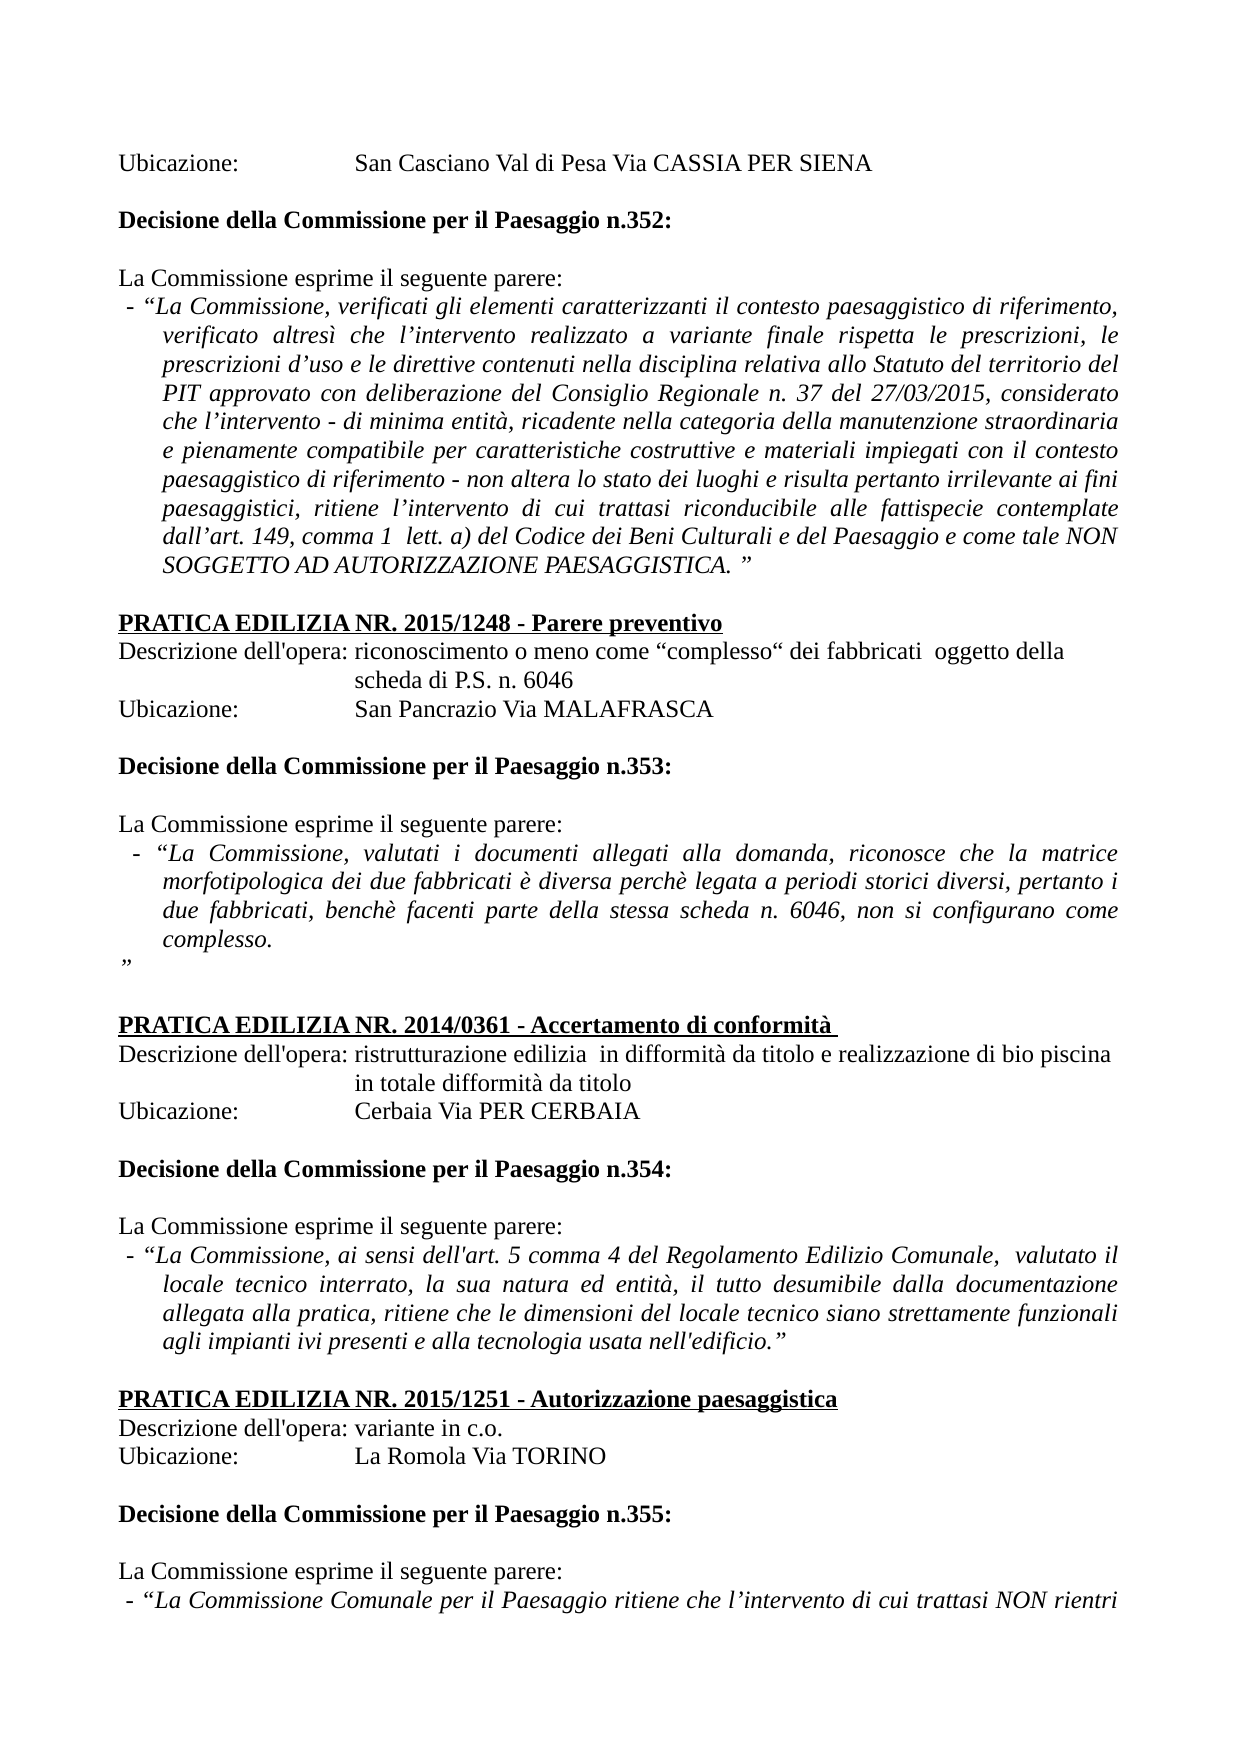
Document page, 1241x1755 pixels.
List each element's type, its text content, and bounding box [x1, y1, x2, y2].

text Decisione della Commissione per il Paesaggio n.352: [118, 205, 1122, 234]
text La Commissione esprime il seguente parere: [118, 1211, 1122, 1240]
text Ubicazione: San Casciano Val di Pesa Via CASSIA PER SIENA [118, 148, 1122, 176]
text - “La Commissione, verificati gli elementi caratterizzanti il contesto paesaggistico di riferimento, verificato altresì che l’intervento realizzato a variante finale rispetta le prescrizioni, le prescrizioni d’uso e le direttive contenuti nella disciplina relativa allo Statuto del territorio del PIT approvato con deliberazione del Consiglio Regionale n. 37 del 27/03/2015, considerato che l’intervento - di minima entità, ricadente nella categoria della manutenzione straordinaria e pienamente compatibile per caratteristiche costruttive e materiali impiegati con il contesto paesaggistico di riferimento - non altera lo stato dei luoghi e risulta pertanto irrilevante ai fini paesaggistici, ritiene l’intervento di cui trattasi riconducibile alle fattispecie contemplate dall’art. 149, comma 1 lett. a) del Codice dei Beni Culturali e del Paesaggio e come tale NON SOGGETTO AD AUTORIZZAZIONE PAESAGGISTICA. ” [118, 291, 1122, 579]
text La Commissione esprime il seguente parere: [118, 809, 1122, 838]
text La Commissione esprime il seguente parere: [118, 1556, 1122, 1585]
text ” [118, 953, 1122, 981]
text Decisione della Commissione per il Paesaggio n.353: [118, 751, 1122, 780]
text Descrizione dell'opera: variante in c.o. [118, 1413, 1122, 1441]
text Ubicazione: San Pancrazio Via MALAFRASCA [118, 694, 1122, 723]
text Descrizione dell'opera: ristrutturazione edilizia in difformità da titolo e realizzazione di bio piscina in totale difformità da titolo [118, 1039, 1122, 1096]
text Ubicazione: La Romola Via TORINO [118, 1441, 1122, 1470]
text PRATICA EDILIZIA NR. 2015/1251 - Autorizzazione paesaggistica [118, 1384, 1122, 1413]
text - “La Commissione, ai sensi dell'art. 5 comma 4 del Regolamento Edilizio Comunale, valutato il locale tecnico interrato, la sua natura ed entità, il tutto desumibile dalla documentazione allegata alla pratica, ritiene che le dimensioni del locale tecnico siano strettamente funzionali agli impianti ivi presenti e alla tecnologia usata nell'edificio.” [118, 1240, 1122, 1355]
text Decisione della Commissione per il Paesaggio n.355: [118, 1499, 1122, 1528]
text Descrizione dell'opera: riconoscimento o meno come “complesso“ dei fabbricati oggetto della scheda di P.S. n. 6046 [118, 636, 1122, 694]
text Ubicazione: Cerbaia Via PER CERBAIA [118, 1096, 1122, 1125]
text - “La Commissione, valutati i documenti allegati alla domanda, riconosce che la matrice morfotipologica dei due fabbricati è diversa perchè legata a periodi storici diversi, pertanto i due fabbricati, benchè facenti parte della stessa scheda n. 6046, non si configurano come complesso. [118, 838, 1122, 953]
text PRATICA EDILIZIA NR. 2014/0361 - Accertamento di conformità [118, 1010, 1122, 1039]
text La Commissione esprime il seguente parere: [118, 263, 1122, 291]
text - “La Commissione Comunale per il Paesaggio ritiene che l’intervento di cui trattasi NON rientri [118, 1585, 1122, 1614]
text Decisione della Commissione per il Paesaggio n.354: [118, 1154, 1122, 1183]
text PRATICA EDILIZIA NR. 2015/1248 - Parere preventivo [118, 608, 1122, 636]
